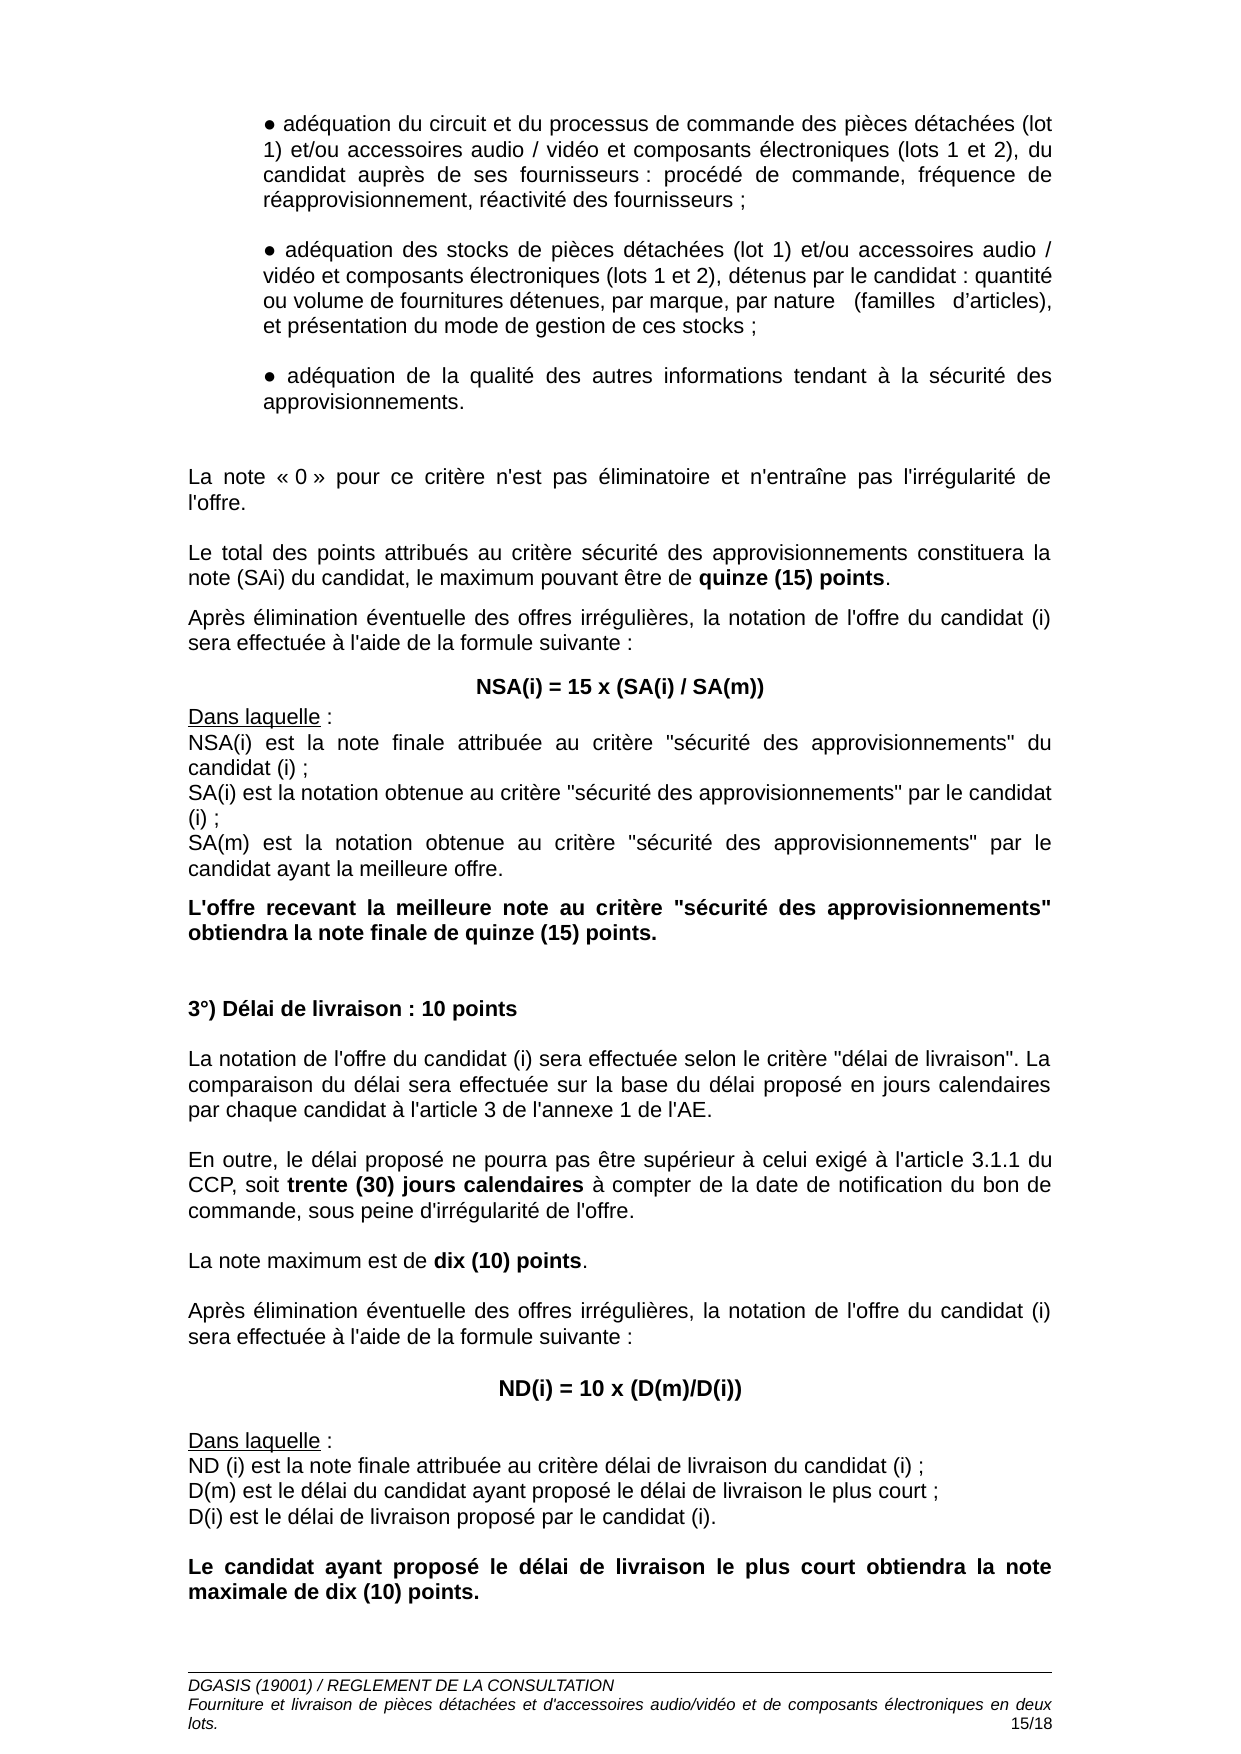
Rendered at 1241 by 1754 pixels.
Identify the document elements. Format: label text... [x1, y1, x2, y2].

list ● adéquation de la qualité des autres informations tendant à la sécurité des approvisionnements. [225, 363, 1052, 414]
text SA(m) est la notation obtenue au critère "sécurité des approvisionnements" par le candidat ayant la meilleure offre. [188, 830, 1052, 881]
text D(i) est le délai de livraison proposé par le candidat (i). [188, 1503, 1052, 1529]
list ● adéquation du circuit et du processus de commande des pièces détachées (lot 1) et/ou accessoires audio / vidéo et composants électroniques (lots 1 et 2), du candidat auprès de ses fournisseurs : procédé de commande, fréquence de réapprovisionnement, réactivité des fournisseurs ; [225, 111, 1052, 212]
text NSA(i) est la note finale attribuée au critère "sécurité des approvisionnements" du candidat (i) ; [188, 729, 1052, 780]
text Le candidat ayant proposé le délai de livraison le plus court obtiendra la note maximale de dix (10) points. [188, 1554, 1052, 1604]
text Après élimination éventuelle des offres irrégulières, la notation de l'offre du candidat (i) sera effectuée à l'aide de la formule suivante : [188, 605, 1052, 655]
text La notation de l'offre du candidat (i) sera effectuée selon le critère "délai de livraison". La comparaison du délai sera effectuée sur la base du délai proposé en jours calendaires par chaque candidat à l'article 3 de l'annexe 1 de l'AE. [188, 1046, 1052, 1122]
text ND (i) est la note finale attribuée au critère délai de livraison du candidat (i) ; [188, 1453, 1052, 1478]
text 3°) Délai de livraison : 10 points [188, 996, 1052, 1021]
text SA(i) est la notation obtenue au critère "sécurité des approvisionnements" par le candidat (i) ; [188, 780, 1052, 830]
text NSA(i) = 15 x (SA(i) / SA(m)) [188, 674, 1052, 699]
text Après élimination éventuelle des offres irrégulières, la notation de l'offre du candidat (i) sera effectuée à l'aide de la formule suivante : [188, 1298, 1052, 1349]
text Le total des points attribués au critère sécurité des approvisionnements constituera la note (SAi) du candidat, le maximum pouvant être de quinze (15) points. [188, 540, 1052, 590]
list ● adéquation des stocks de pièces détachées (lot 1) et/ou accessoires audio / vidéo et composants électroniques (lots 1 et 2), détenus par le candidat : quantité ou volume de fournitures détenues, par marque, par nature (familles d’articles), et présentation du mode de gestion de ces stocks ; [225, 237, 1052, 338]
text Dans laquelle : [188, 1428, 1052, 1453]
text Dans laquelle : [188, 704, 1052, 729]
text L'offre recevant la meilleure note au critère "sécurité des approvisionnements" obtiendra la note finale de quinze (15) points. [188, 895, 1052, 946]
text En outre, le délai proposé ne pourra pas être supérieur à celui exigé à l'article 3.1.1 du CCP, soit trente (30) jours calendaires à compter de la date de notification du bon de commande, sous peine d'irrégularité de l'offre. [188, 1147, 1052, 1223]
text La note « 0 » pour ce critère n'est pas éliminatoire et n'entraîne pas l'irrégularité de l'offre. [188, 464, 1052, 515]
text D(m) est le délai du candidat ayant proposé le délai de livraison le plus court ; [188, 1478, 1052, 1503]
text ND(i) = 10 x (D(m)/D(i)) [188, 1375, 1052, 1402]
text La note maximum est de dix (10) points. [188, 1248, 1052, 1273]
